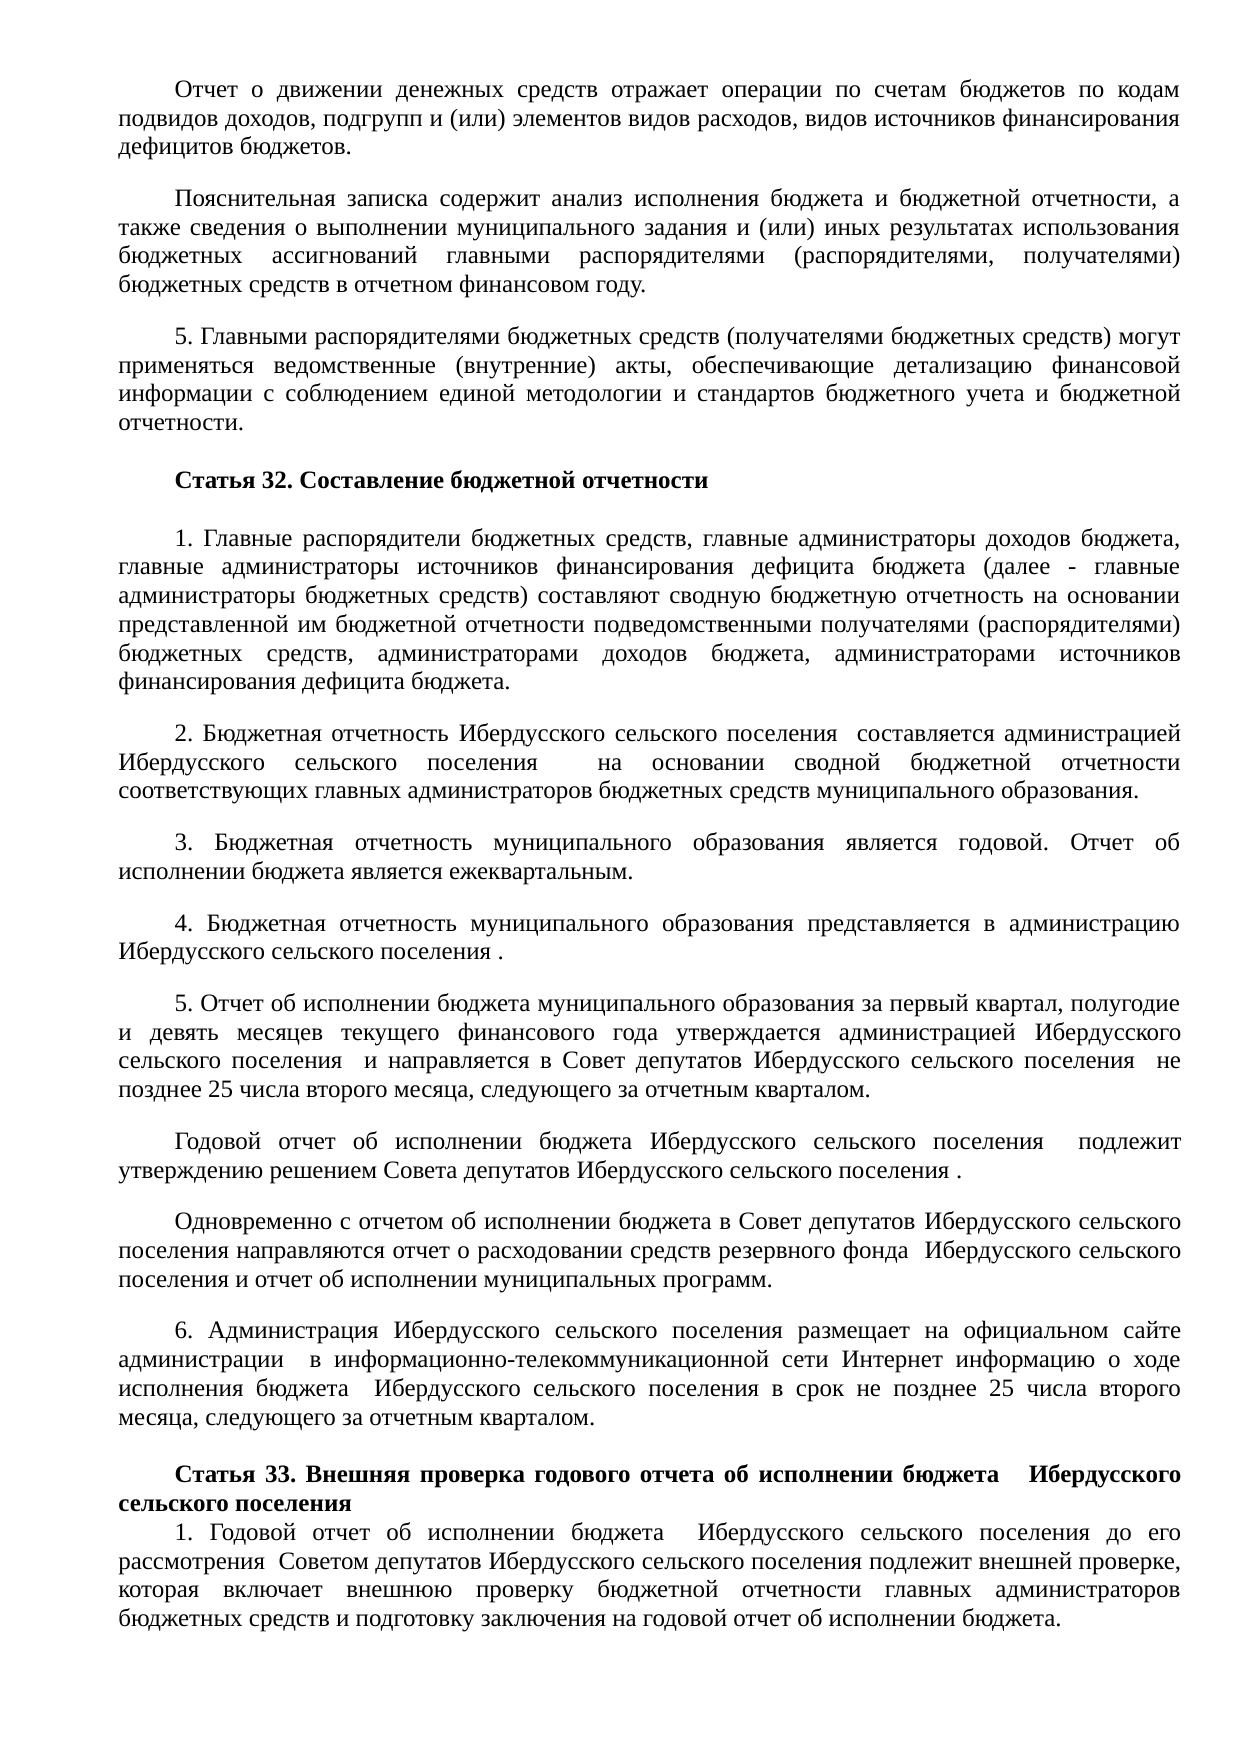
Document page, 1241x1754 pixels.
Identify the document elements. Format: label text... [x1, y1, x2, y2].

text 4. Бюджетная отчетность муниципального образования представляется в администрацию Ибердусского сельского поселения . [118, 908, 1181, 965]
text Отчет о движении денежных средств отражает операции по счетам бюджетов по кодам подвидов доходов, подгрупп и (или) элементов видов расходов, видов источников финансирования дефицитов бюджетов. [118, 74, 1181, 160]
text 1. Годовой отчет об исполнении бюджета Ибердусского сельского поселения до его рассмотрения Советом депутатов Ибердусского сельского поселения подлежит внешней проверке, которая включает внешнюю проверку бюджетной отчетности главных администраторов бюджетных средств и подготовку заключения на годовой отчет об исполнении бюджета. [118, 1517, 1181, 1632]
text Годовой отчет об исполнении бюджета Ибердусского сельского поселения подлежит утверждению решением Совета депутатов Ибердусского сельского поселения . [118, 1126, 1181, 1183]
text 5. Главными распорядителями бюджетных средств (получателями бюджетных средств) могут применяться ведомственные (внутренние) акты, обеспечивающие детализацию финансовой информации с соблюдением единой методологии и стандартов бюджетного учета и бюджетной отчетности. [118, 321, 1181, 436]
text Пояснительная записка содержит анализ исполнения бюджета и бюджетной отчетности, а также сведения о выполнении муниципального задания и (или) иных результатах использования бюджетных ассигнований главными распорядителями (распорядителями, получателями) бюджетных средств в отчетном финансовом году. [118, 183, 1181, 298]
text 6. Администрация Ибердусского сельского поселения размещает на официальном сайте администрации в информационно-телекоммуникационной сети Интернет информацию о ходе исполнения бюджета Ибердусского сельского поселения в срок не позднее 25 числа второго месяца, следующего за отчетным кварталом. [118, 1316, 1181, 1431]
text Статья 32. Составление бюджетной отчетности [118, 465, 1181, 494]
text 1. Главные распорядители бюджетных средств, главные администраторы доходов бюджета, главные администраторы источников финансирования дефицита бюджета (далее - главные администраторы бюджетных средств) составляют сводную бюджетную отчетность на основании представленной им бюджетной отчетности подведомственными получателями (распорядителями) бюджетных средств, администраторами доходов бюджета, администраторами источников финансирования дефицита бюджета. [118, 523, 1181, 695]
text 2. Бюджетная отчетность Ибердусского сельского поселения составляется администрацией Ибердусского сельского поселения на основании сводной бюджетной отчетности соответствующих главных администраторов бюджетных средств муниципального образования. [118, 718, 1181, 804]
text Одновременно с отчетом об исполнении бюджета в Совет депутатов Ибердусского сельского поселения направляются отчет о расходовании средств резервного фонда Ибердусского сельского поселения и отчет об исполнении муниципальных программ. [118, 1206, 1181, 1293]
text Статья 33. Внешняя проверка годового отчета об исполнении бюджета Ибердусского сельского поселения [118, 1459, 1181, 1517]
text 3. Бюджетная отчетность муниципального образования является годовой. Отчет об исполнении бюджета является ежеквартальным. [118, 827, 1181, 885]
text 5. Отчет об исполнении бюджета муниципального образования за первый квартал, полугодие и девять месяцев текущего финансового года утверждается администрацией Ибердусского сельского поселения и направляется в Совет депутатов Ибердусского сельского поселения не позднее 25 числа второго месяца, следующего за отчетным кварталом. [118, 988, 1181, 1103]
